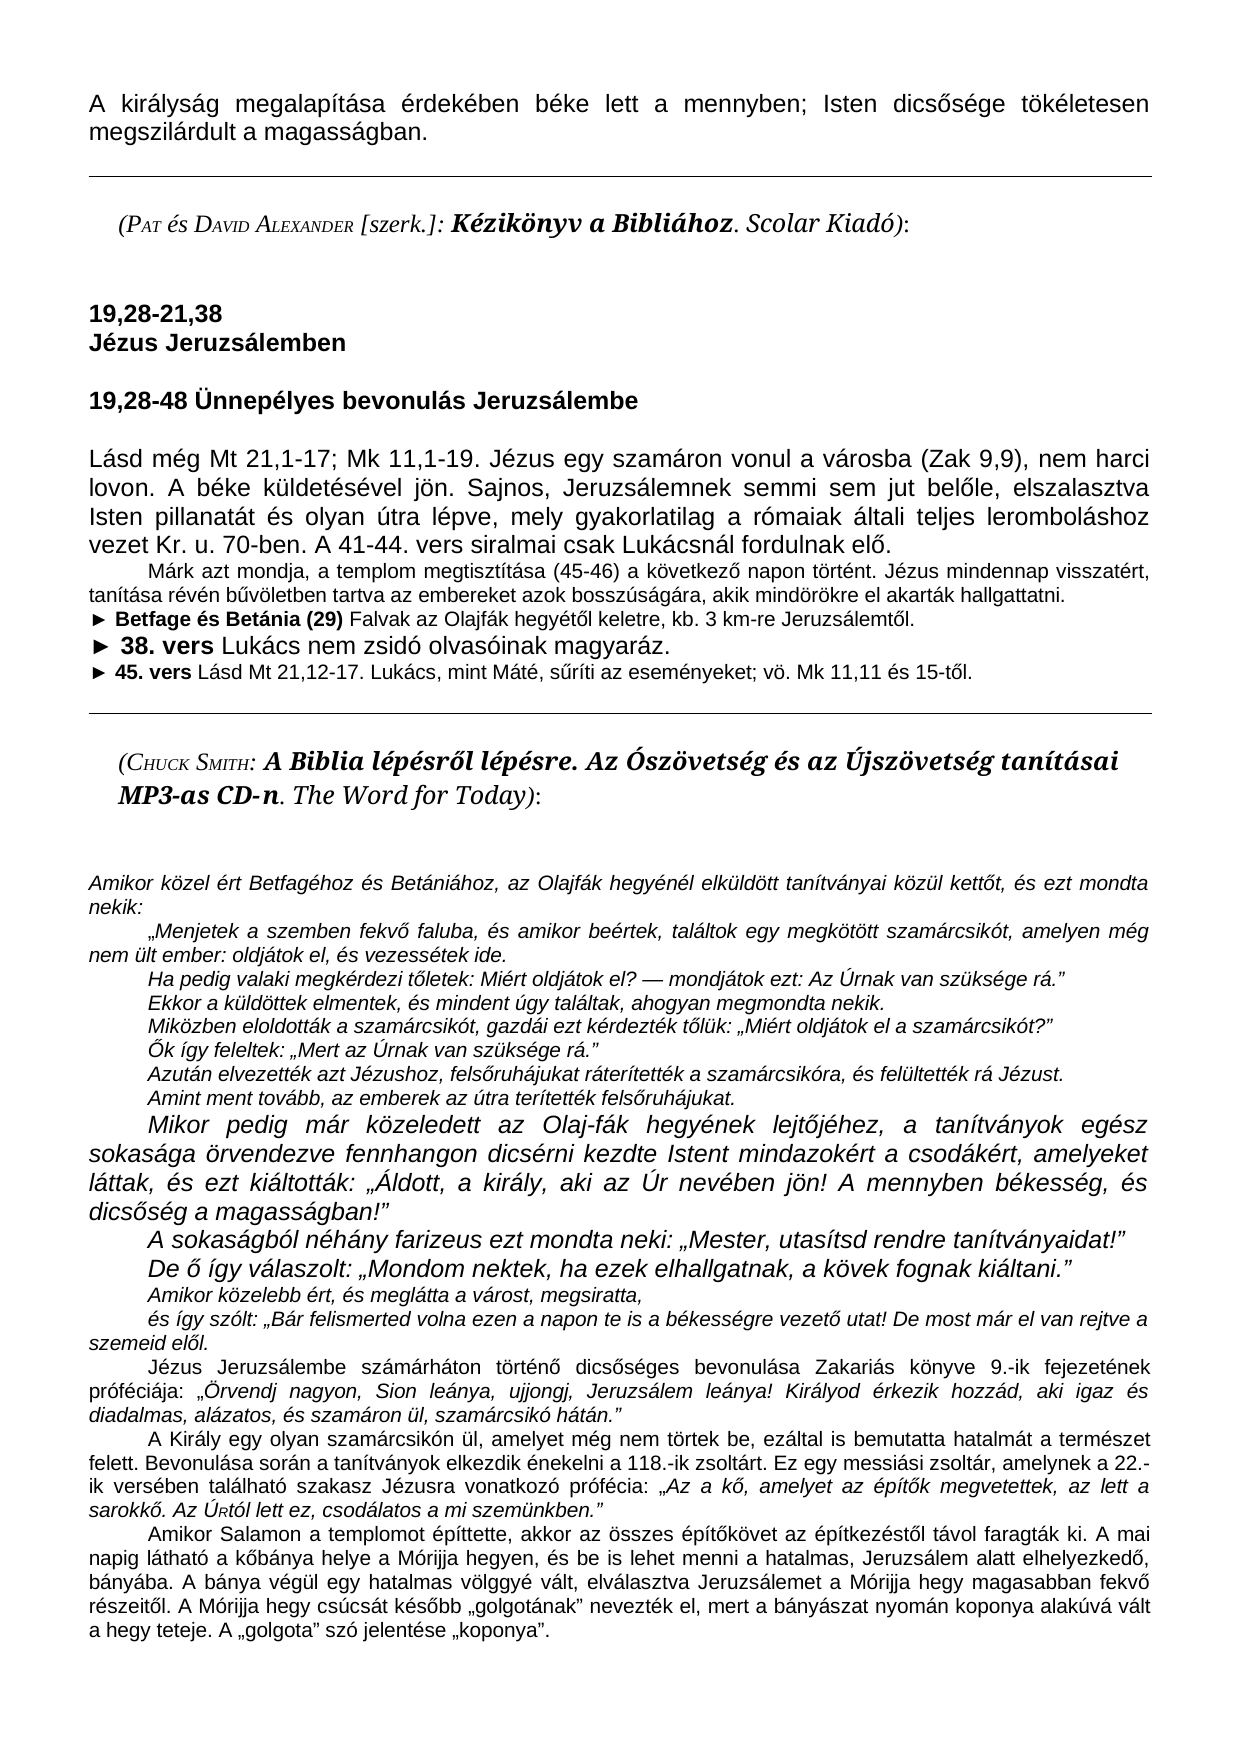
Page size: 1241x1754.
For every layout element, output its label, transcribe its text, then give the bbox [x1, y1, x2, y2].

text Amikor Salamon a templomot építtette, akkor az összes építőkövet az építkezéstől távol faragták ki. A mai napig látható a kőbánya helye a Mórijja hegyen, és be is lehet menni a hatalmas, Jeruzsálem alatt elhelyezkedő, bányába. A bánya végül egy hatalmas völggyé vált, elválasztva Jeruzsálemet a Mórijja hegy magasabban fekvő részeitől. A Mórijja hegy csúcsát később „golgotának” nevezték el, mert a bányászat nyomán koponya alakúvá vált a hegy teteje. A „golgota” szó jelentése „koponya”. [88, 1522, 1152, 1642]
text ► 38. vers Lukács nem zsidó olvasóinak magyaráz. [88, 631, 1152, 660]
text 19,28-48 Ünnepélyes bevonulás Jeruzsálembe [88, 386, 1152, 415]
text Mikor pedig már közeledett az Olaj-fák hegyének lejtőjéhez, a tanítványok egész sokasága örvendezve fennhangon dicsérni kezdte Istent mindazokért a csodákért, amelyeket láttak, és ezt kiáltották: „Áldott, a király, aki az Úr nevében jön! A mennyben békesség, és dicsőség a magasságban!” [88, 1110, 1152, 1225]
text (Pat és David Alexander [szerk.]: Kézikönyv a Bibliához. Scolar Kiadó): [88, 177, 1152, 269]
text A Király egy olyan szamárcsikón ül, amelyet még nem törtek be, ezáltal is bemutatta hatalmát a természet felett. Bevonulása során a tanítványok elkezdik énekelni a 118.-ik zsoltárt. Ez egy messiási zsoltár, amelynek a 22.-ik versében található szakasz Jézusra vonatkozó prófécia: „Az a kő, amelyet az építők megvetettek, az lett a sarokkő. Az Úrtól lett ez, csodálatos a mi szemünkben.” [88, 1426, 1152, 1522]
text De ő így válaszolt: „Mondom nektek, ha ezek elhallgatnak, a kövek fognak kiáltani.” [88, 1254, 1152, 1283]
text Márk azt mondja, a templom megtisztítása (45-46) a következő napon történt. Jézus mindennap visszatért, tanítása révén bűvöletben tartva az embereket azok bosszúságára, akik mindörökre el akarták hallgattatni. [88, 559, 1152, 607]
text „Menjetek a szemben fekvő faluba, és amikor beértek, találtok egy megkötött szamárcsikót, amelyen még nem ült ember: oldjátok el, és vezessétek ide. [88, 918, 1152, 966]
text ► Betfage és Betánia (29) Falvak az Olajfák hegyétől keletre, kb. 3 km-re Jeruzsálemtől. [88, 607, 1152, 631]
text A sokaságból néhány farizeus ezt mondta neki: „Mester, utasítsd rendre tanítványaidat!” [88, 1225, 1152, 1254]
text és így szólt: „Bár felismerted volna ezen a napon te is a békességre vezető utat! De most már el van rejtve a szemeid elől. [88, 1307, 1152, 1354]
text A királyság megalapítása érdekében béke lett a mennyben; Isten dicsősége tökéletesen megszilárdult a magasságban. [88, 88, 1152, 146]
text Ekkor a küldöttek elmentek, és mindent úgy találtak, ahogyan megmondta nekik. [88, 990, 1152, 1014]
text Miközben eloldották a szamárcsikót, gazdái ezt kérdezték tőlük: „Miért oldjátok el a szamárcsikót?” [88, 1014, 1152, 1038]
text 19,28-21,38 Jézus Jeruzsálemben [88, 299, 1152, 356]
text Lásd még Mt 21,1-17; Mk 11,1-19. Jézus egy szamáron vonul a városba (Zak 9,9), nem harci lovon. A béke küldetésével jön. Sajnos, Jeruzsálemnek semmi sem jut belőle, elszalasztva Isten pillanatát és olyan útra lépve, mely gyakorlatilag a rómaiak általi teljes leromboláshoz vezet Kr. u. 70-ben. A 41-44. vers siralmai csak Lukácsnál fordulnak elő. [88, 444, 1152, 559]
text Amikor közel ért Betfagéhoz és Betániához, az Olajfák hegyénél elküldött tanítványai közül kettőt, és ezt mondta nekik: [88, 871, 1152, 918]
text Amikor közelebb ért, és meglátta a várost, megsiratta, [88, 1283, 1152, 1307]
text Ők így feleltek: „Mert az Úrnak van szüksége rá.” [88, 1038, 1152, 1062]
text Azután elvezették azt Jézushoz, felsőruhájukat ráterítették a szamárcsikóra, és felültették rá Jézust. [88, 1062, 1152, 1086]
text Ha pedig valaki megkérdezi tőletek: Miért oldjátok el? ― mondjátok ezt: Az Úrnak van szüksége rá.” [88, 966, 1152, 990]
text Amint ment tovább, az emberek az útra terítették felsőruhájukat. [88, 1086, 1152, 1110]
text ► 45. vers Lásd Mt 21,12-17. Lukács, mint Máté, sűríti az eseményeket; vö. Mk 11,11 és 15-től. [88, 660, 1152, 684]
text Jézus Jeruzsálembe számárháton történő dicsőséges bevonulása Zakariás könyve 9.-ik fejezetének próféciája: „Örvendj nagyon, Sion leánya, ujjongj, Jeruzsálem leánya! Királyod érkezik hozzád, aki igaz és diadalmas, alázatos, és szamáron ül, szamárcsikó hátán.” [88, 1354, 1152, 1426]
text (Chuck Smith: A Biblia lépésről lépésre. Az Ószövetség és az Újszövetség tanításai MP3-as CD‑n. The Word for Today): [88, 714, 1152, 841]
